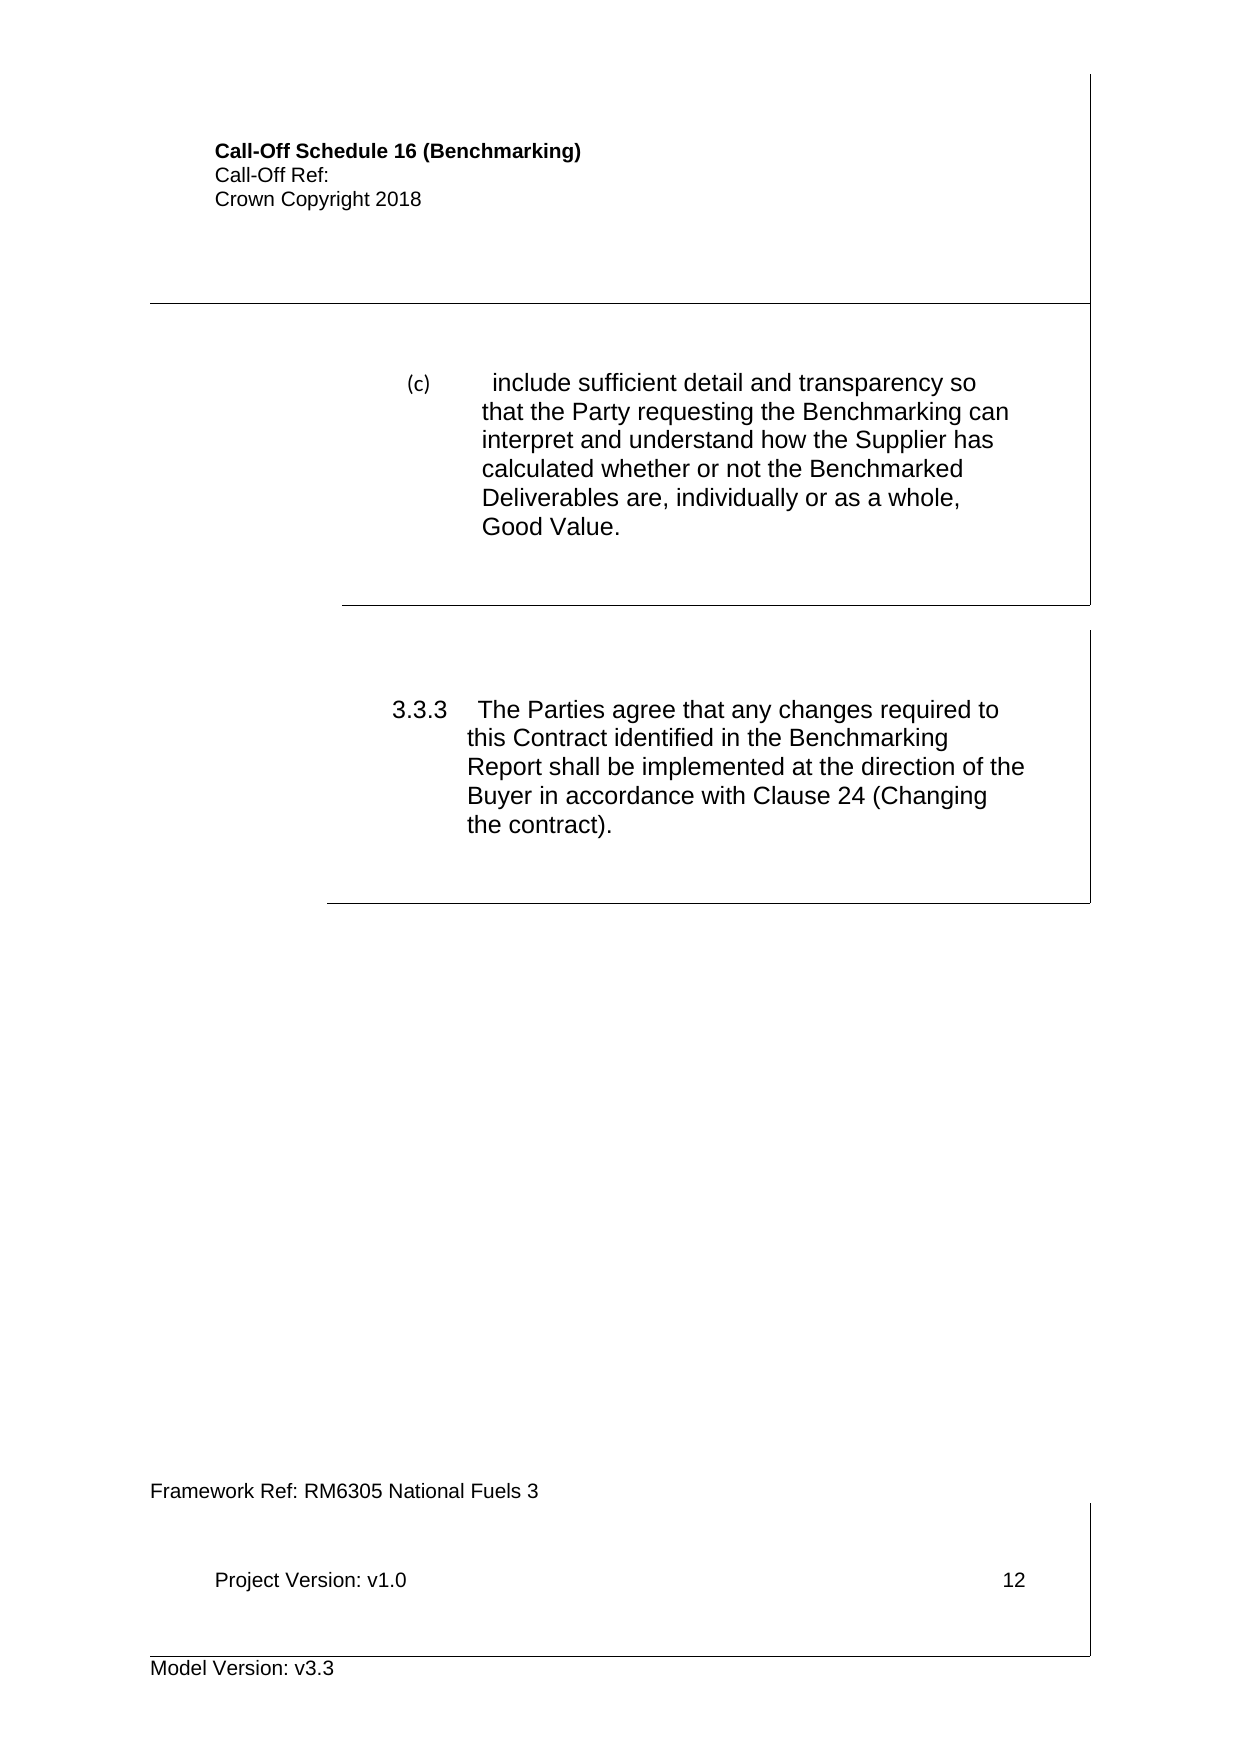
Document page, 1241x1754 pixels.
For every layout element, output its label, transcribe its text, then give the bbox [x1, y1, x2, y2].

list The Parties agree that any changes required to this Contract identified in the Benchmarking Report shall be implemented at the direction of the Buyer in accordance with Clause 24 (Changing the contract). [327, 630, 1090, 903]
list include sufficient detail and transparency so that the Party requesting the Benchmarking can interpret and understand how the Supplier has calculated whether or not the Benchmarked Deliverables are, individually or as a whole, Good Value. [342, 303, 1090, 605]
